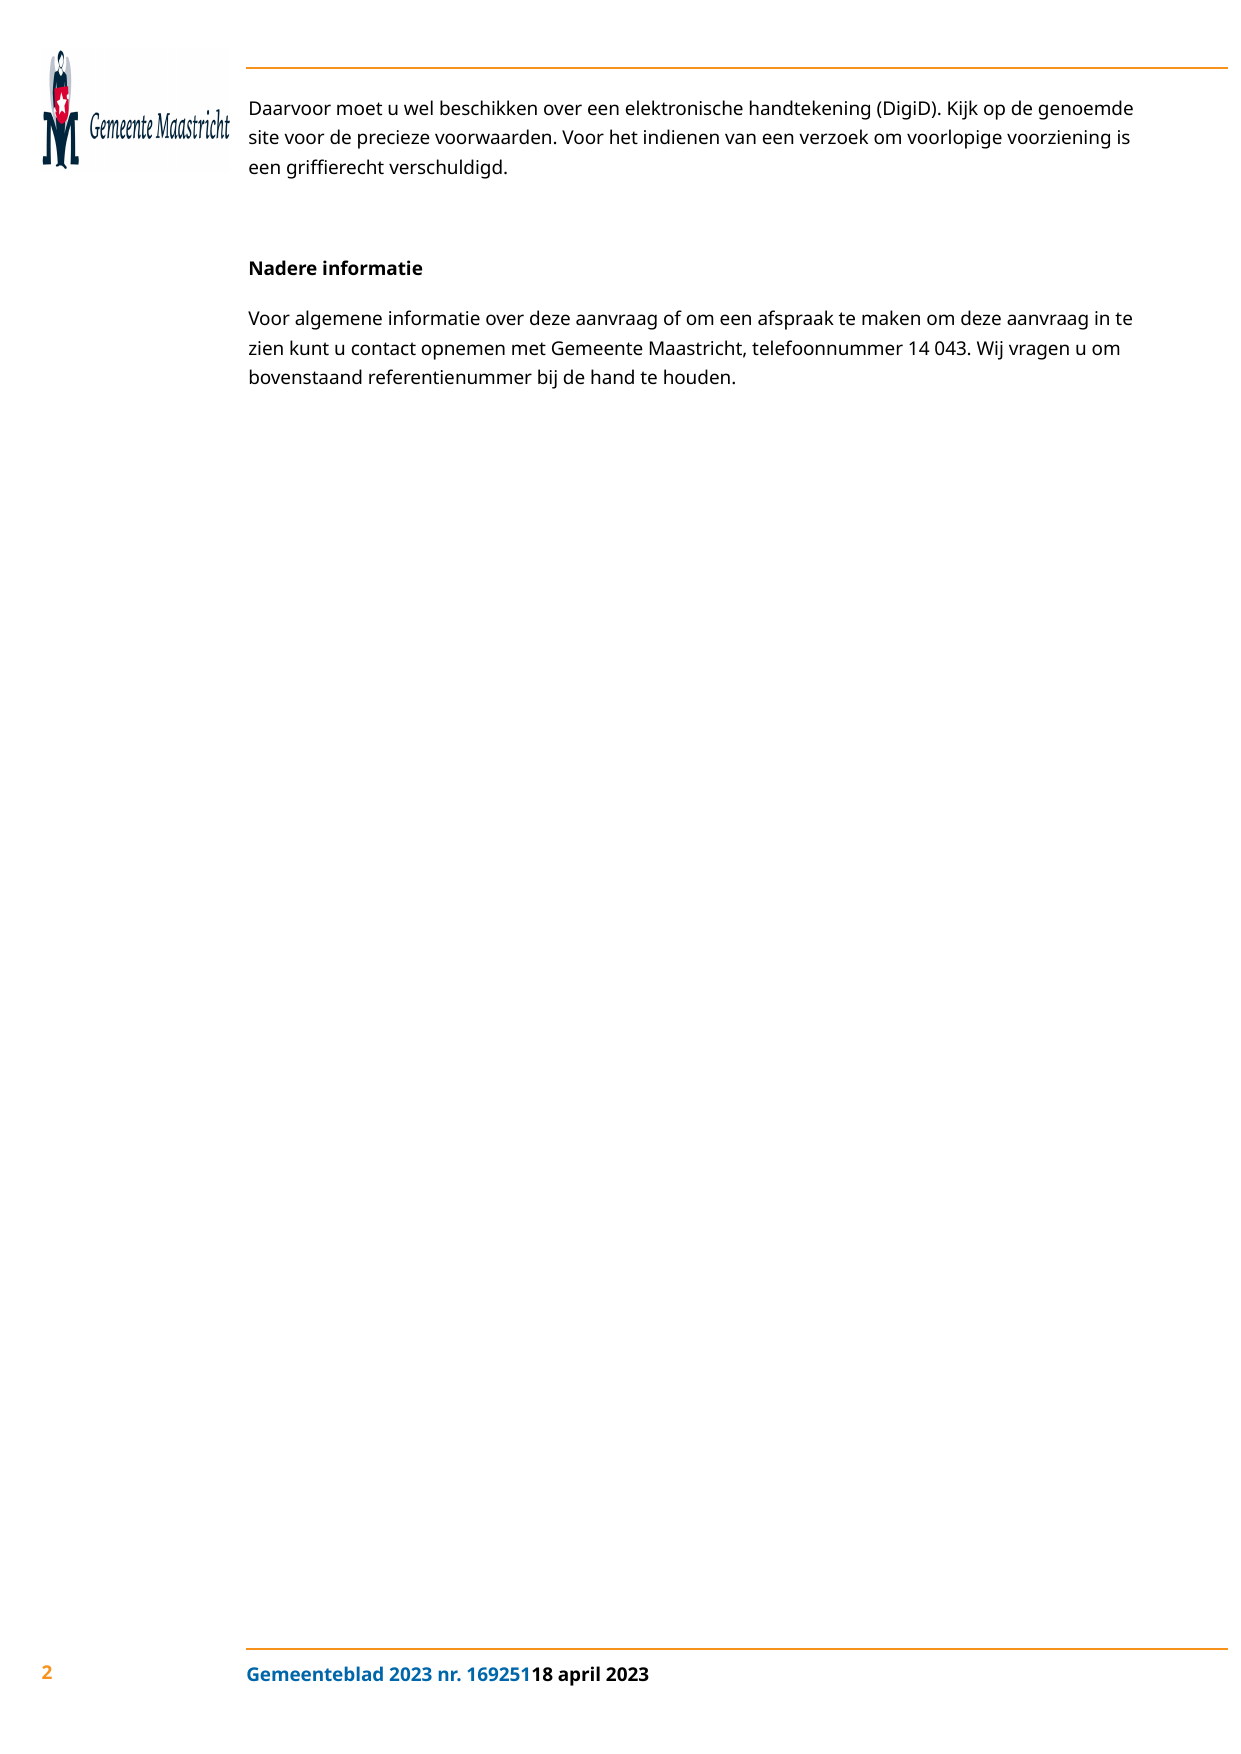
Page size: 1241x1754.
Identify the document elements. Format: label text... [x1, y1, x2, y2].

text Daarvoor moet u wel beschikken over een elektronische handtekening (DigiD). Kijk op de genoemde site voor de precieze voorwaarden. Voor het indienen van een verzoek om voorlopige voorziening is een griffierecht verschuldigd. [248, 95, 1152, 180]
text Voor algemene informatie over deze aanvraag of om een afspraak te maken om deze aanvraag in te zien kunt u contact opnemen met Gemeente Maastricht, telefoonnummer 14 043. Wij vragen u om bovenstaand referentienummer bij de hand te houden. [248, 305, 1152, 390]
text Nadere informatie [248, 255, 1152, 281]
picture [41, 47, 231, 172]
